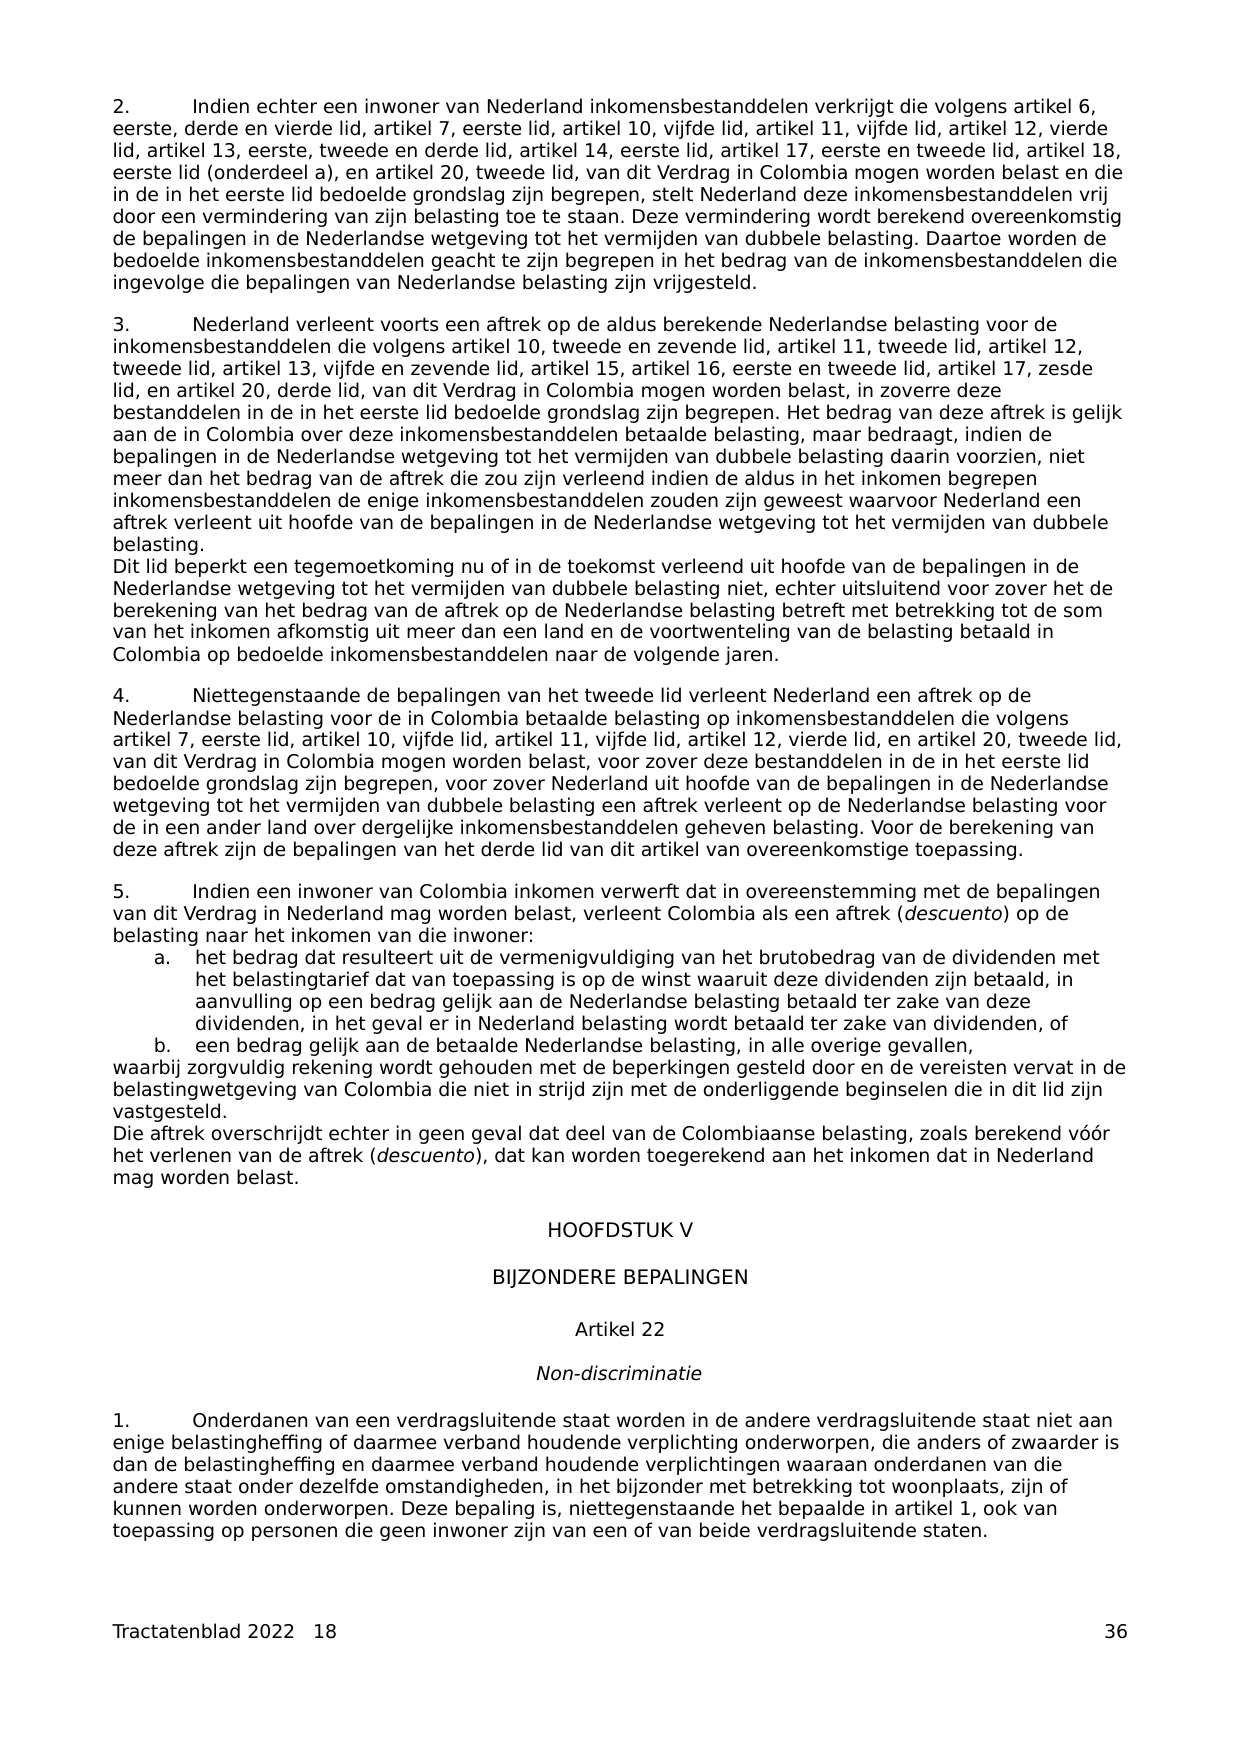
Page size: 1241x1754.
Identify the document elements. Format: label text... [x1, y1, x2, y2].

text b. een bedrag gelijk aan de betaalde Nederlandse belasting, in alle overige gevallen, [153, 1035, 1128, 1057]
subtitle HOOFDSTUK V BIJZONDERE BEPALINGEN [112, 1219, 1128, 1289]
text 5. Indien een inwoner van Colombia inkomen verwerft dat in overeenstemming met de bepalingen van dit Verdrag in Nederland mag worden belast, verleent Colombia als een aftrek (descuento) op de belasting naar het inkomen van die inwoner: [112, 881, 1128, 947]
text 4. Niettegenstaande de bepalingen van het tweede lid verleent Nederland een aftrek op de Nederlandse belasting voor de in Colombia betaalde belasting op inkomensbestanddelen die volgens artikel 7, eerste lid, artikel 10, vijfde lid, artikel 11, vijfde lid, artikel 12, vierde lid, en artikel 20, tweede lid, van dit Verdrag in Colombia mogen worden belast, voor zover deze bestanddelen in de in het eerste lid bedoelde grondslag zijn begrepen, voor zover Nederland uit hoofde van de bepalingen in de Nederlandse wetgeving tot het vermijden van dubbele belasting een aftrek verleent op de Nederlandse belasting voor de in een ander land over dergelijke inkomensbestanddelen geheven belasting. Voor de berekening van deze aftrek zijn de bepalingen van het derde lid van dit artikel van overeenkomstige toepassing. [112, 685, 1128, 861]
text waarbij zorgvuldig rekening wordt gehouden met de beperkingen gesteld door en de vereisten vervat in de belastingwetgeving van Colombia die niet in strijd zijn met de onderliggende beginselen die in dit lid zijn vastgesteld. [112, 1057, 1128, 1123]
text 3. Nederland verleent voorts een aftrek op de aldus berekende Nederlandse belasting voor de inkomensbestanddelen die volgens artikel 10, tweede en zevende lid, artikel 11, tweede lid, artikel 12, tweede lid, artikel 13, vijfde en zevende lid, artikel 15, artikel 16, eerste en tweede lid, artikel 17, zesde lid, en artikel 20, derde lid, van dit Verdrag in Colombia mogen worden belast, in zoverre deze bestanddelen in de in het eerste lid bedoelde grondslag zijn begrepen. Het bedrag van deze aftrek is gelijk aan de in Colombia over deze inkomensbestanddelen betaalde belasting, maar bedraagt, indien de bepalingen in de Nederlandse wetgeving tot het vermijden van dubbele belasting daarin voorzien, niet meer dan het bedrag van de aftrek die zou zijn verleend indien de aldus in het inkomen begrepen inkomensbestanddelen de enige inkomensbestanddelen zouden zijn geweest waarvoor Nederland een aftrek verleent uit hoofde van de bepalingen in de Nederlandse wetgeving tot het vermijden van dubbele belasting. [112, 314, 1128, 556]
text a. het bedrag dat resulteert uit de vermenigvuldiging van het brutobedrag van de dividenden met het belastingtarief dat van toepassing is op de winst waaruit deze dividenden zijn betaald, in aanvulling op een bedrag gelijk aan de Nederlandse belasting betaald ter zake van deze dividenden, in het geval er in Nederland belasting wordt betaald ter zake van dividenden, of [153, 947, 1128, 1035]
text 2. Indien echter een inwoner van Nederland inkomensbestanddelen verkrijgt die volgens artikel 6, eerste, derde en vierde lid, artikel 7, eerste lid, artikel 10, vijfde lid, artikel 11, vijfde lid, artikel 12, vierde lid, artikel 13, eerste, tweede en derde lid, artikel 14, eerste lid, artikel 17, eerste en tweede lid, artikel 18, eerste lid (onderdeel a), en artikel 20, tweede lid, van dit Verdrag in Colombia mogen worden belast en die in de in het eerste lid bedoelde grondslag zijn begrepen, stelt Nederland deze inkomensbestanddelen vrij door een vermindering van zijn belasting toe te staan. Deze vermindering wordt berekend overeenkomstig de bepalingen in de Nederlandse wetgeving tot het vermijden van dubbele belasting. Daartoe worden de bedoelde inkomensbestanddelen geacht te zijn begrepen in het bedrag van de inkomensbestanddelen die ingevolge die bepalingen van Nederlandse belasting zijn vrijgesteld. [112, 96, 1128, 294]
text 1. Onderdanen van een verdragsluitende staat worden in de andere verdragsluitende staat niet aan enige belastingheffing of daarmee verband houdende verplichting onderworpen, die anders of zwaarder is dan de belastingheffing en daarmee verband houdende verplichtingen waaraan onderdanen van die andere staat onder dezelfde omstandigheden, in het bijzonder met betrekking tot woonplaats, zijn of kunnen worden onderworpen. Deze bepaling is, niettegenstaande het bepaalde in artikel 1, ook van toepassing op personen die geen inwoner zijn van een of van beide verdragsluitende staten. [112, 1410, 1128, 1542]
subtitle Artikel 22 Non-discriminatie [112, 1319, 1128, 1385]
text Dit lid beperkt een tegemoetkoming nu of in de toekomst verleend uit hoofde van de bepalingen in de Nederlandse wetgeving tot het vermijden van dubbele belasting niet, echter uitsluitend voor zover het de berekening van het bedrag van de aftrek op de Nederlandse belasting betreft met betrekking tot de som van het inkomen afkomstig uit meer dan een land en de voortwenteling van de belasting betaald in Colombia op bedoelde inkomensbestanddelen naar de volgende jaren. [112, 556, 1128, 665]
text Die aftrek overschrijdt echter in geen geval dat deel van de Colombiaanse belasting, zoals berekend vóór het verlenen van de aftrek (descuento), dat kan worden toegerekend aan het inkomen dat in Nederland mag worden belast. [112, 1123, 1128, 1189]
